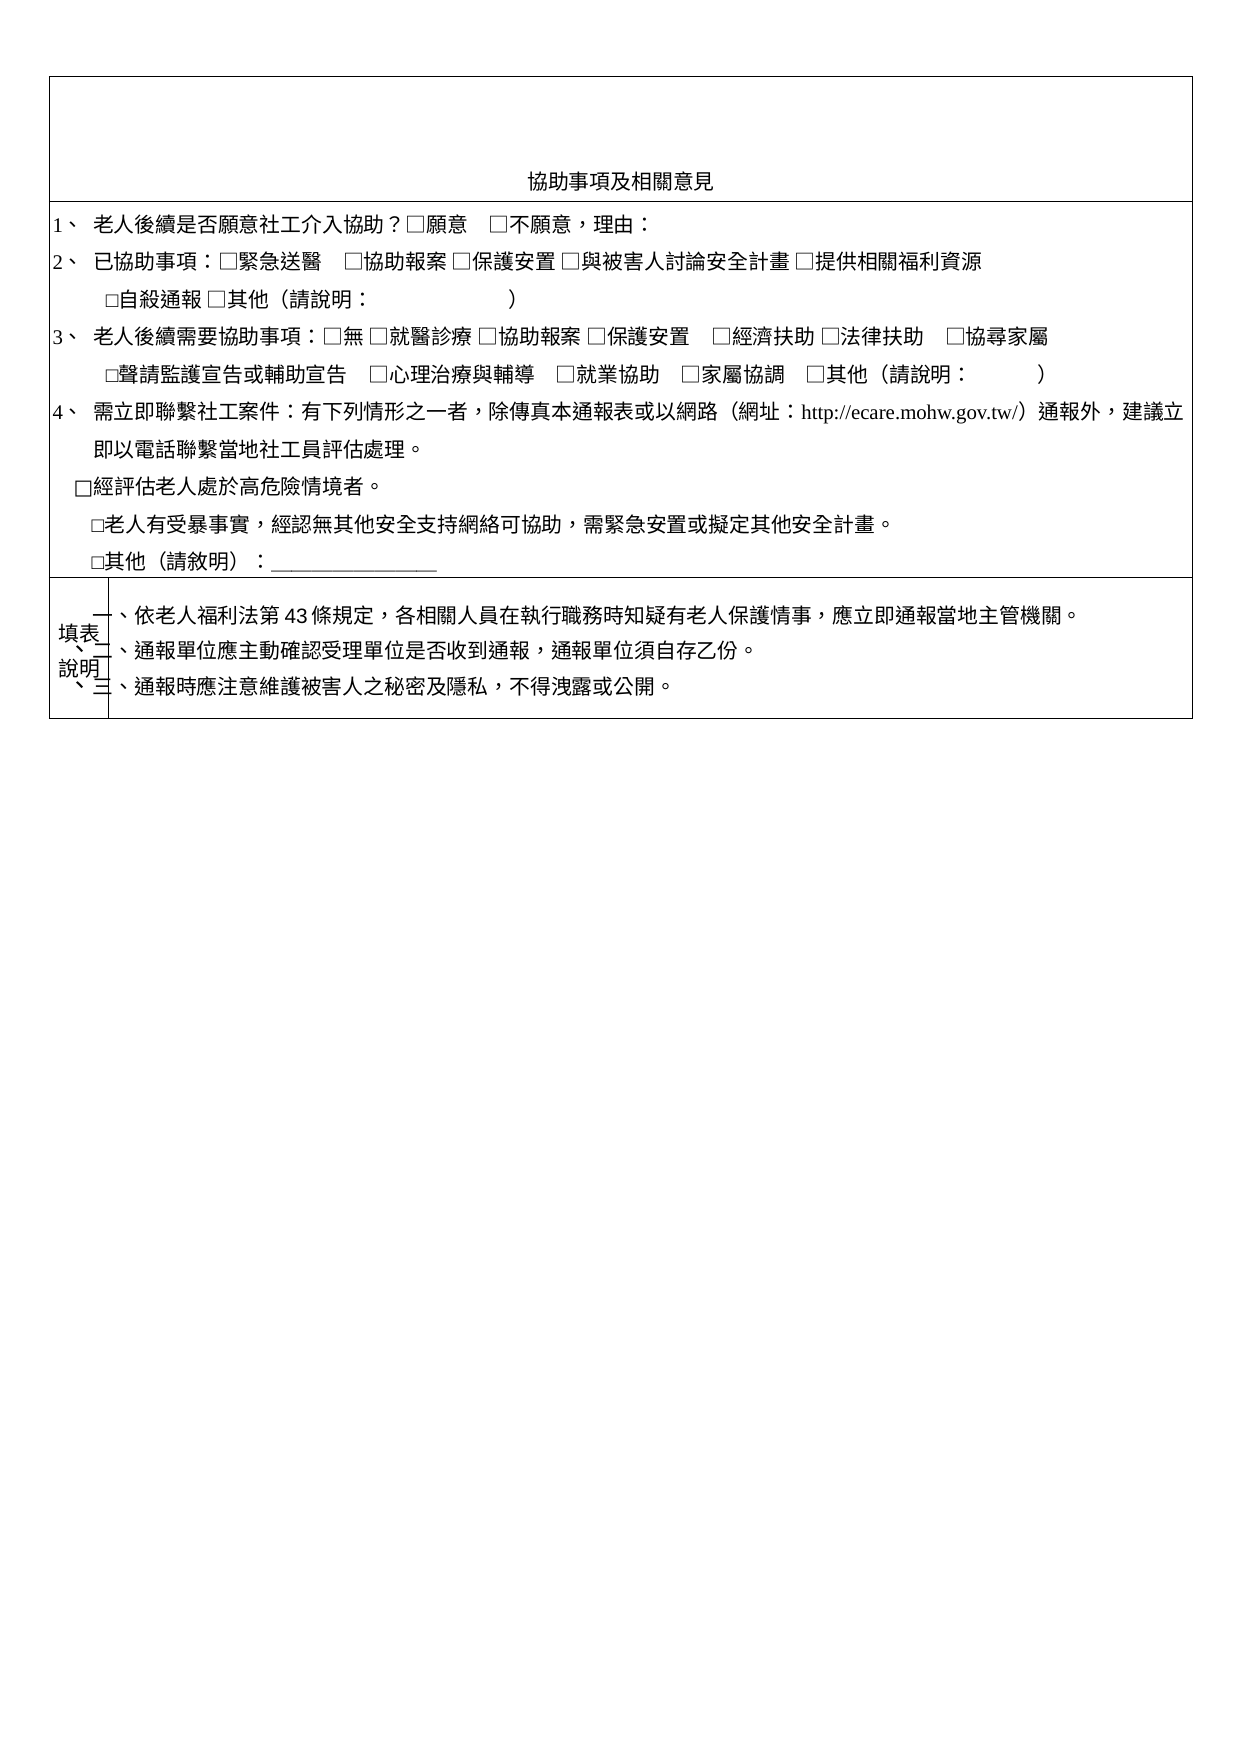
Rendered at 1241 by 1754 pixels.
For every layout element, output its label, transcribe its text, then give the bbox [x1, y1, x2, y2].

table_cell 填表說明 [50, 578, 108, 718]
table_cell 協助事項及相關意見 [50, 77, 1192, 201]
table_cell [1193, 201, 1211, 577]
table_cell [44, 201, 49, 577]
table_cell [1193, 76, 1211, 201]
table_cell [1193, 577, 1211, 718]
table_cell 一、依老人福利法第43條規定，各相關人員在執行職務時知疑有老人保護情事，應立即通報當地主管機關。 二、通報單位應主動確認受理單位是否收到通報，通報單位須自存乙份。 三、通報時應注意維護被害人之秘密及隱私，不得洩露或公開。 [109, 578, 1192, 718]
table_cell 老人後續是否願意社工介入協助？□願意 □不願意，理由： 已協助事項：□緊急送醫 □協助報案 □保護安置 □與被害人討論安全計畫 □提供相關福利資源 □自殺通報 □其他（請說明： ） 老人後續需要協助事項：□無 □就醫診療 □協助報案 □保護安置 □經濟扶助 □法律扶助 □協尋家屬 □聲請監護宣告或輔助宣告 □心理治療與輔導 □就業協助 □家屬協調 □其他（請說明： ） 需立即聯繫社工案件：有下列情形之一者，除傳真本通報表或以網路（網址：http://ecare.mohw.gov.tw/）通報外，建議立即以電話聯繫當地社工員評估處理。 □經評估老人處於高危險情境者。 □老人有受暴事實，經認無其他安全支持網絡可協助，需緊急安置或擬定其他安全計畫。 □其他（請敘明）：＿＿＿＿＿＿＿＿ [50, 202, 1192, 577]
table_cell [44, 76, 49, 201]
table_cell [44, 577, 49, 718]
